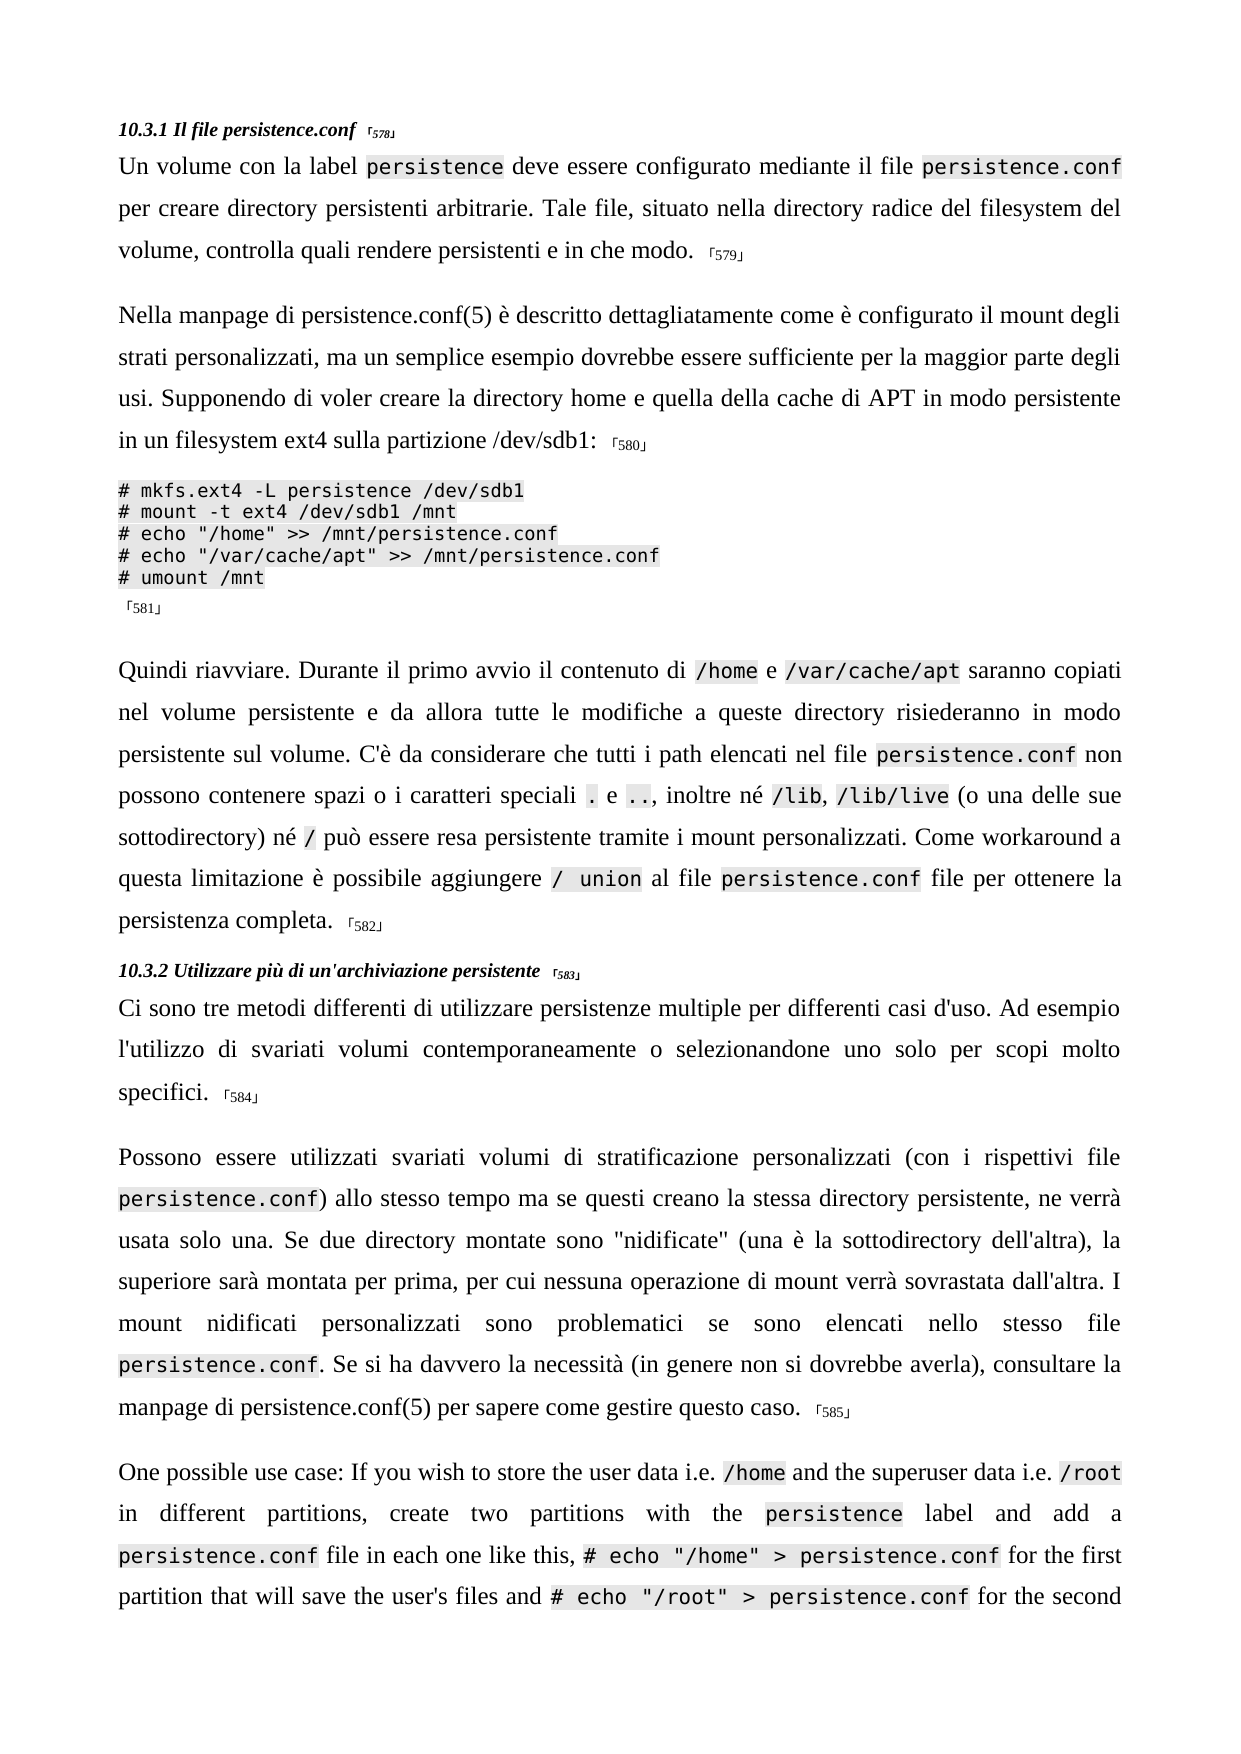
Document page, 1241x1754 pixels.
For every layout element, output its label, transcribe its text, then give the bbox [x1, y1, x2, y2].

text # umount /mnt [265, 567, 1122, 589]
subtitle 10.3.1 Il file persistence.conf 「578」 [118, 118, 1122, 141]
subtitle 10.3.2 Utilizzare più di un'archiviazione persistente 「583」 [118, 960, 1122, 982]
text # echo "/var/cache/apt" >> /mnt/persistence.conf [660, 545, 1122, 567]
text One possible use case: If you wish to store the user data i.e. /home and the superuser data i.e. /root in different partitions, create two partitions with the persistence label and add a persistence.conf file in each one like this, # echo "/home" > persistence.conf for the first partition that will save the user's files and # echo "/root" > persistence.conf for the second [118, 1458, 1122, 1610]
text 「581」 [118, 589, 1122, 617]
text Ci sono tre metodi differenti di utilizzare persistenze multiple per differenti casi d'uso. Ad esempio l'utilizzo di svariati volumi contemporaneamente o selezionandone uno solo per scopi molto specifici. 「584」 [118, 994, 1122, 1105]
text Un volume con la label persistence deve essere configurato mediante il file persistence.conf per creare directory persistenti arbitrarie. Tale file, situato nella directory radice del filesystem del volume, controlla quali rendere persistenti e in che modo. 「579」 [118, 152, 1122, 264]
text # echo "/home" >> /mnt/persistence.conf [118, 523, 1122, 545]
text Quindi riavviare. Durante il primo avvio il contenuto di /home e /var/cache/apt saranno copiati nel volume persistente e da allora tutte le modifiche a queste directory risiederanno in modo persistente sul volume. C'è da considerare che tutti i path elencati nel file persistence.conf non possono contenere spazi o i caratteri speciali . e .., inoltre né /lib, /lib/live (o una delle sue sottodirectory) né / può essere resa persistente tramite i mount personalizzati. Come workaround a questa limitazione è possibile aggiungere / union al file persistence.conf file per ottenere la persistenza completa. 「582」 [118, 657, 1122, 934]
text Possono essere utilizzati svariati volumi di stratificazione personalizzati (con i rispettivi file persistence.conf) allo stesso tempo ma se questi creano la stessa directory persistente, ne verrà usata solo una. Se due directory montate sono "nidificate" (una è la sottodirectory dell'altra), la superiore sarà montata per prima, per cui nessuna operazione di mount verrà sovrastata dall'altra. I mount nidificati personalizzati sono problematici se sono elencati nello stesso file persistence.conf. Se si ha davvero la necessità (in genere non si dovrebbe averla), consultare la manpage di persistence.conf(5) per sapere come gestire questo caso. 「585」 [118, 1143, 1122, 1420]
text Nella manpage di persistence.conf(5) è descritto dettagliatamente come è configurato il mount degli strati personalizzati, ma un semplice esempio dovrebbe essere sufficiente per la maggior parte degli usi. Supponendo di voler creare la directory home e quella della cache di APT in modo persistente in un filesystem ext4 sulla partizione /dev/sdb1: 「580」 [118, 301, 1122, 454]
text # mount -t ext4 /dev/sdb1 /mnt [457, 502, 1122, 523]
text # mkfs.ext4 -L persistence /dev/sdb1 [524, 480, 1122, 502]
